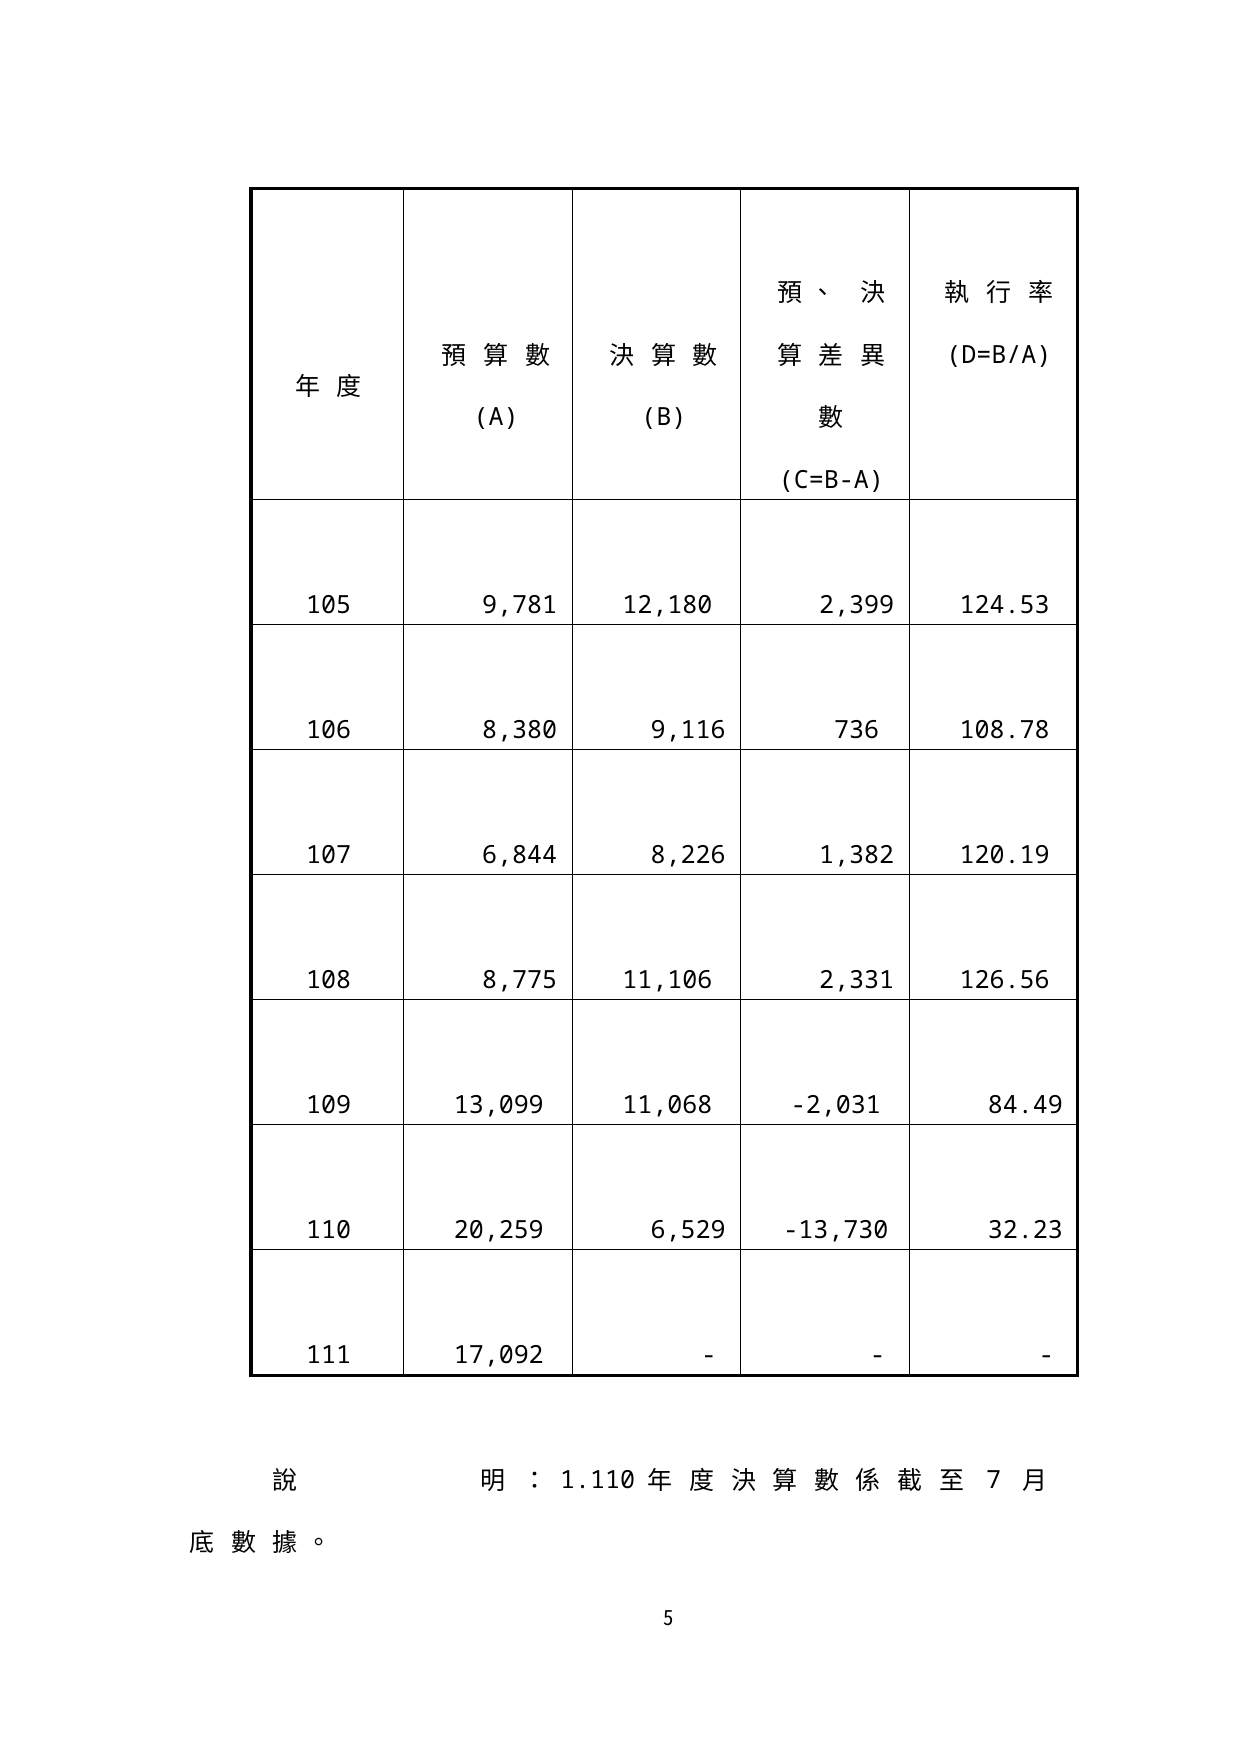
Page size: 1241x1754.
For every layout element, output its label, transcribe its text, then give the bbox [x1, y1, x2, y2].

table_cell 11,068 [573, 1000, 740, 1124]
table_cell 9,781 [404, 500, 572, 624]
table_cell 120.19 [910, 750, 1076, 874]
table_cell 13,099 [404, 1000, 572, 1124]
table_cell - [910, 1250, 1076, 1374]
table_cell 124.53 [910, 500, 1076, 624]
text 說 明：1.110年度決算數係截至7月底數據。 [181, 1437, 1056, 1562]
table_cell 17,092 [404, 1250, 572, 1374]
table_header 執行率(D=B/A) [910, 190, 1076, 499]
table_header 預算數(A) [404, 190, 572, 499]
table_cell 6,529 [573, 1125, 740, 1249]
table_cell 126.56 [910, 875, 1076, 999]
table_cell 105 [253, 500, 403, 624]
table_cell 84.49 [910, 1000, 1076, 1124]
table_cell 106 [253, 625, 403, 749]
table_cell 108 [253, 875, 403, 999]
table_cell 1,382 [741, 750, 909, 874]
table_cell 108.78 [910, 625, 1076, 749]
table_cell 107 [253, 750, 403, 874]
table_cell 11,106 [573, 875, 740, 999]
table_cell 8,226 [573, 750, 740, 874]
table_cell -2,031 [741, 1000, 909, 1124]
table_cell 20,259 [404, 1125, 572, 1249]
table_cell - [573, 1250, 740, 1374]
table_cell 109 [253, 1000, 403, 1124]
table_cell 110 [253, 1125, 403, 1249]
table_cell 2,399 [741, 500, 909, 624]
table_cell -13,730 [741, 1125, 909, 1249]
table_cell 8,775 [404, 875, 572, 999]
table_cell 2,331 [741, 875, 909, 999]
table_header 決算數(B) [573, 190, 740, 499]
table_header 預、決算差異數 (C=B-A) [741, 190, 909, 499]
table_cell 8,380 [404, 625, 572, 749]
table_cell - [741, 1250, 909, 1374]
table_cell 32.23 [910, 1125, 1076, 1249]
table_cell 12,180 [573, 500, 740, 624]
table_header 年度 [253, 190, 403, 499]
table_cell 9,116 [573, 625, 740, 749]
table_cell 736 [741, 625, 909, 749]
table_cell 6,844 [404, 750, 572, 874]
table_cell 111 [253, 1250, 403, 1374]
